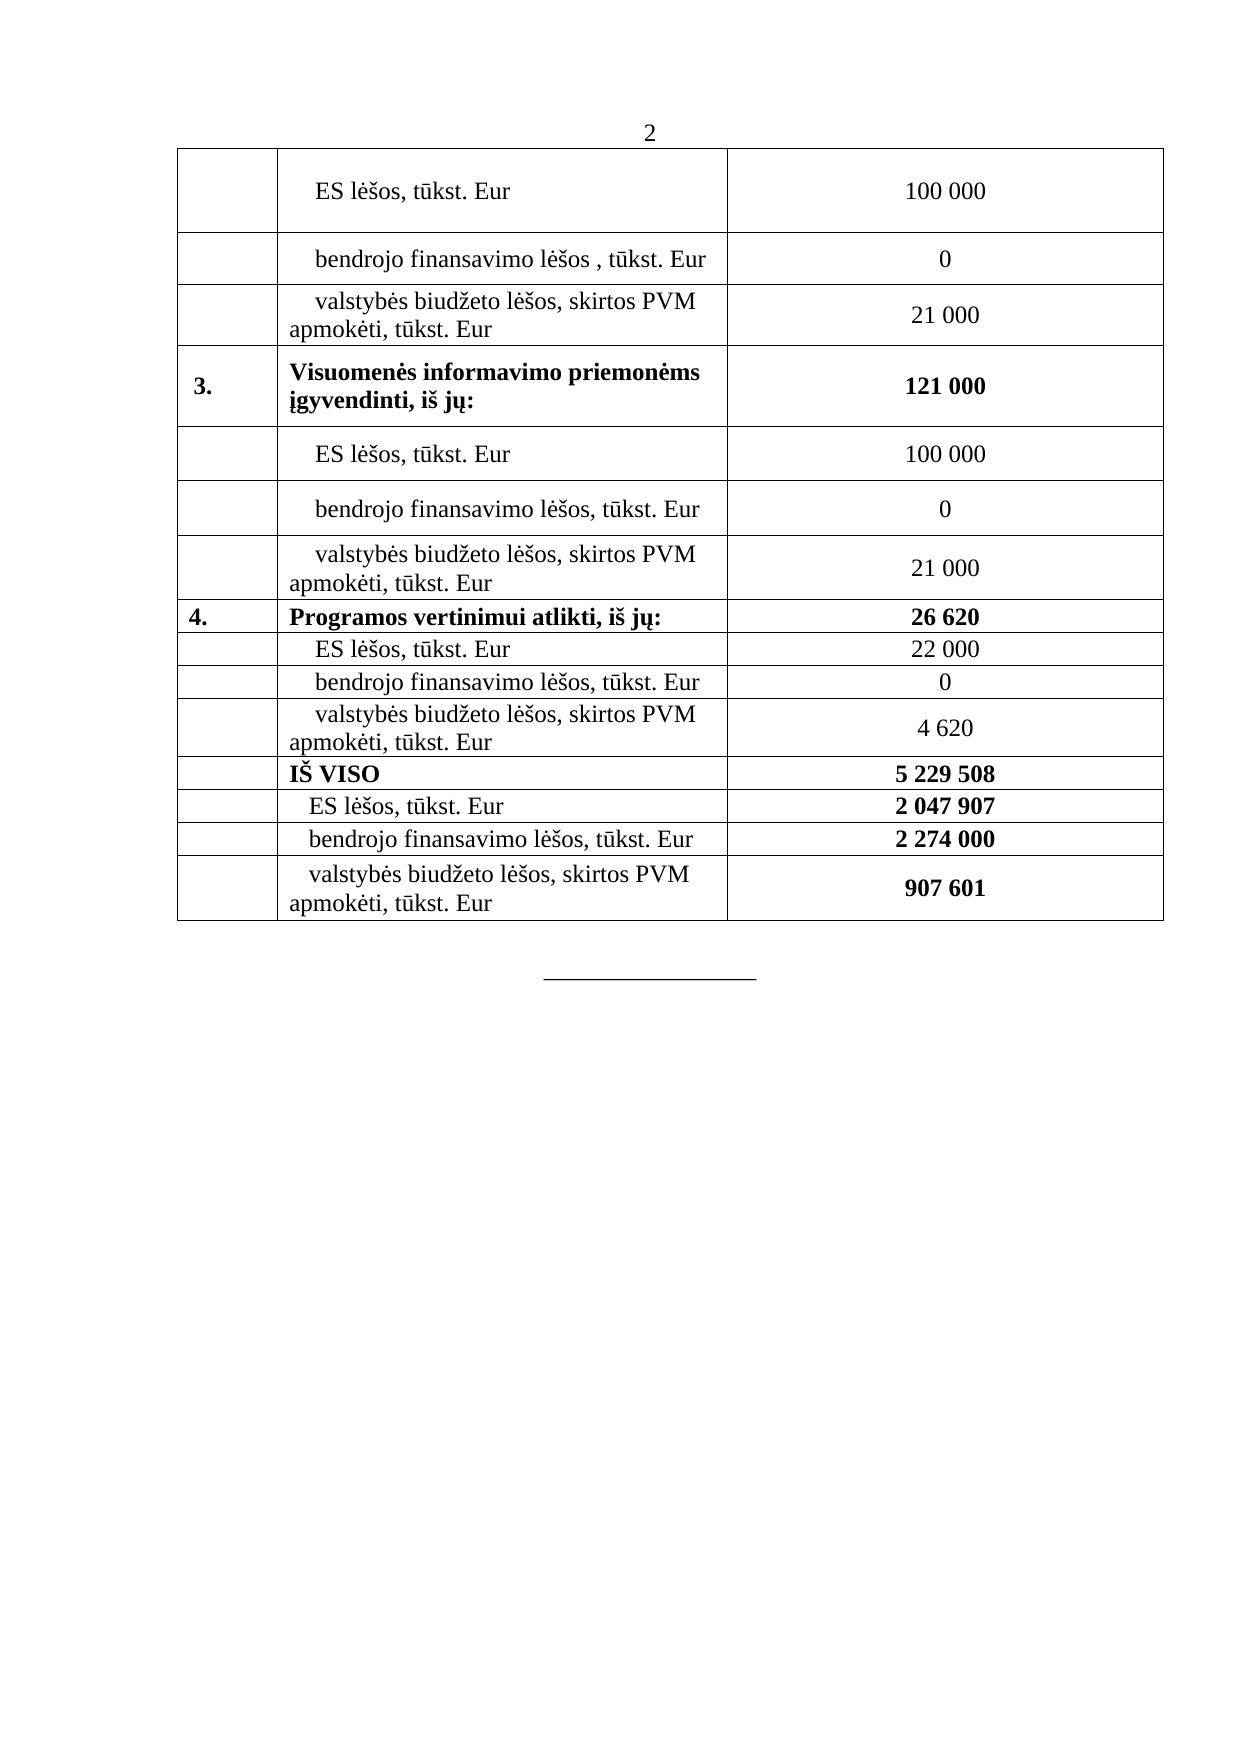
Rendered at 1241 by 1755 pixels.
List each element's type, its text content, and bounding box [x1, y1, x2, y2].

table_cell [178, 699, 277, 756]
table_cell ES lėšos, tūkst. Eur [278, 633, 727, 665]
table_cell valstybės biudžeto lėšos, skirtos PVM apmokėti, tūkst. Eur [278, 285, 727, 344]
table_cell [178, 666, 277, 698]
table_cell 3. [178, 346, 277, 426]
table_cell 21 000 [728, 285, 1163, 344]
table_cell [178, 856, 277, 920]
table_cell 0 [728, 666, 1163, 698]
table_cell 21 000 [728, 536, 1163, 599]
table_cell 907 601 [728, 856, 1163, 920]
table_cell [178, 149, 277, 232]
table_cell 121 000 [728, 346, 1163, 426]
table_cell bendrojo finansavimo lėšos, tūkst. Eur [278, 481, 727, 535]
table_cell 22 000 [728, 633, 1163, 665]
table_cell 26 620 [728, 600, 1163, 632]
table_cell 4. [178, 600, 277, 632]
text _________________ [177, 954, 1122, 983]
table_cell [178, 790, 277, 822]
table_cell ES lėšos, tūkst. Eur [278, 427, 727, 480]
table_cell bendrojo finansavimo lėšos , tūkst. Eur [278, 233, 727, 283]
table_cell valstybės biudžeto lėšos, skirtos PVM apmokėti, tūkst. Eur [278, 856, 727, 920]
table_cell 100 000 [728, 427, 1163, 480]
table_cell [178, 633, 277, 665]
table_cell [178, 285, 277, 344]
table_cell [178, 757, 277, 789]
table_cell Visuomenės informavimo priemonėms įgyvendinti, iš jų: [278, 346, 727, 426]
table_cell Programos vertinimui atlikti, iš jų: [278, 600, 727, 632]
table_cell [178, 427, 277, 480]
table_cell 2 274 000 [728, 823, 1163, 854]
table_cell 100 000 [728, 149, 1163, 232]
table_cell 5 229 508 [728, 757, 1163, 789]
table_cell ES lėšos, tūkst. Eur [278, 149, 727, 232]
table_cell valstybės biudžeto lėšos, skirtos PVM apmokėti, tūkst. Eur [278, 536, 727, 599]
table_cell IŠ VISO [278, 757, 727, 789]
table_cell [178, 536, 277, 599]
table_cell 4 620 [728, 699, 1163, 756]
table_cell bendrojo finansavimo lėšos, tūkst. Eur [278, 823, 727, 854]
table_cell [178, 823, 277, 854]
table_cell 0 [728, 481, 1163, 535]
table_cell 2 047 907 [728, 790, 1163, 822]
table_cell [178, 233, 277, 283]
table_cell ES lėšos, tūkst. Eur [278, 790, 727, 822]
table_cell bendrojo finansavimo lėšos, tūkst. Eur [278, 666, 727, 698]
table_cell 0 [728, 233, 1163, 283]
table_cell valstybės biudžeto lėšos, skirtos PVM apmokėti, tūkst. Eur [278, 699, 727, 756]
table_cell [178, 481, 277, 535]
